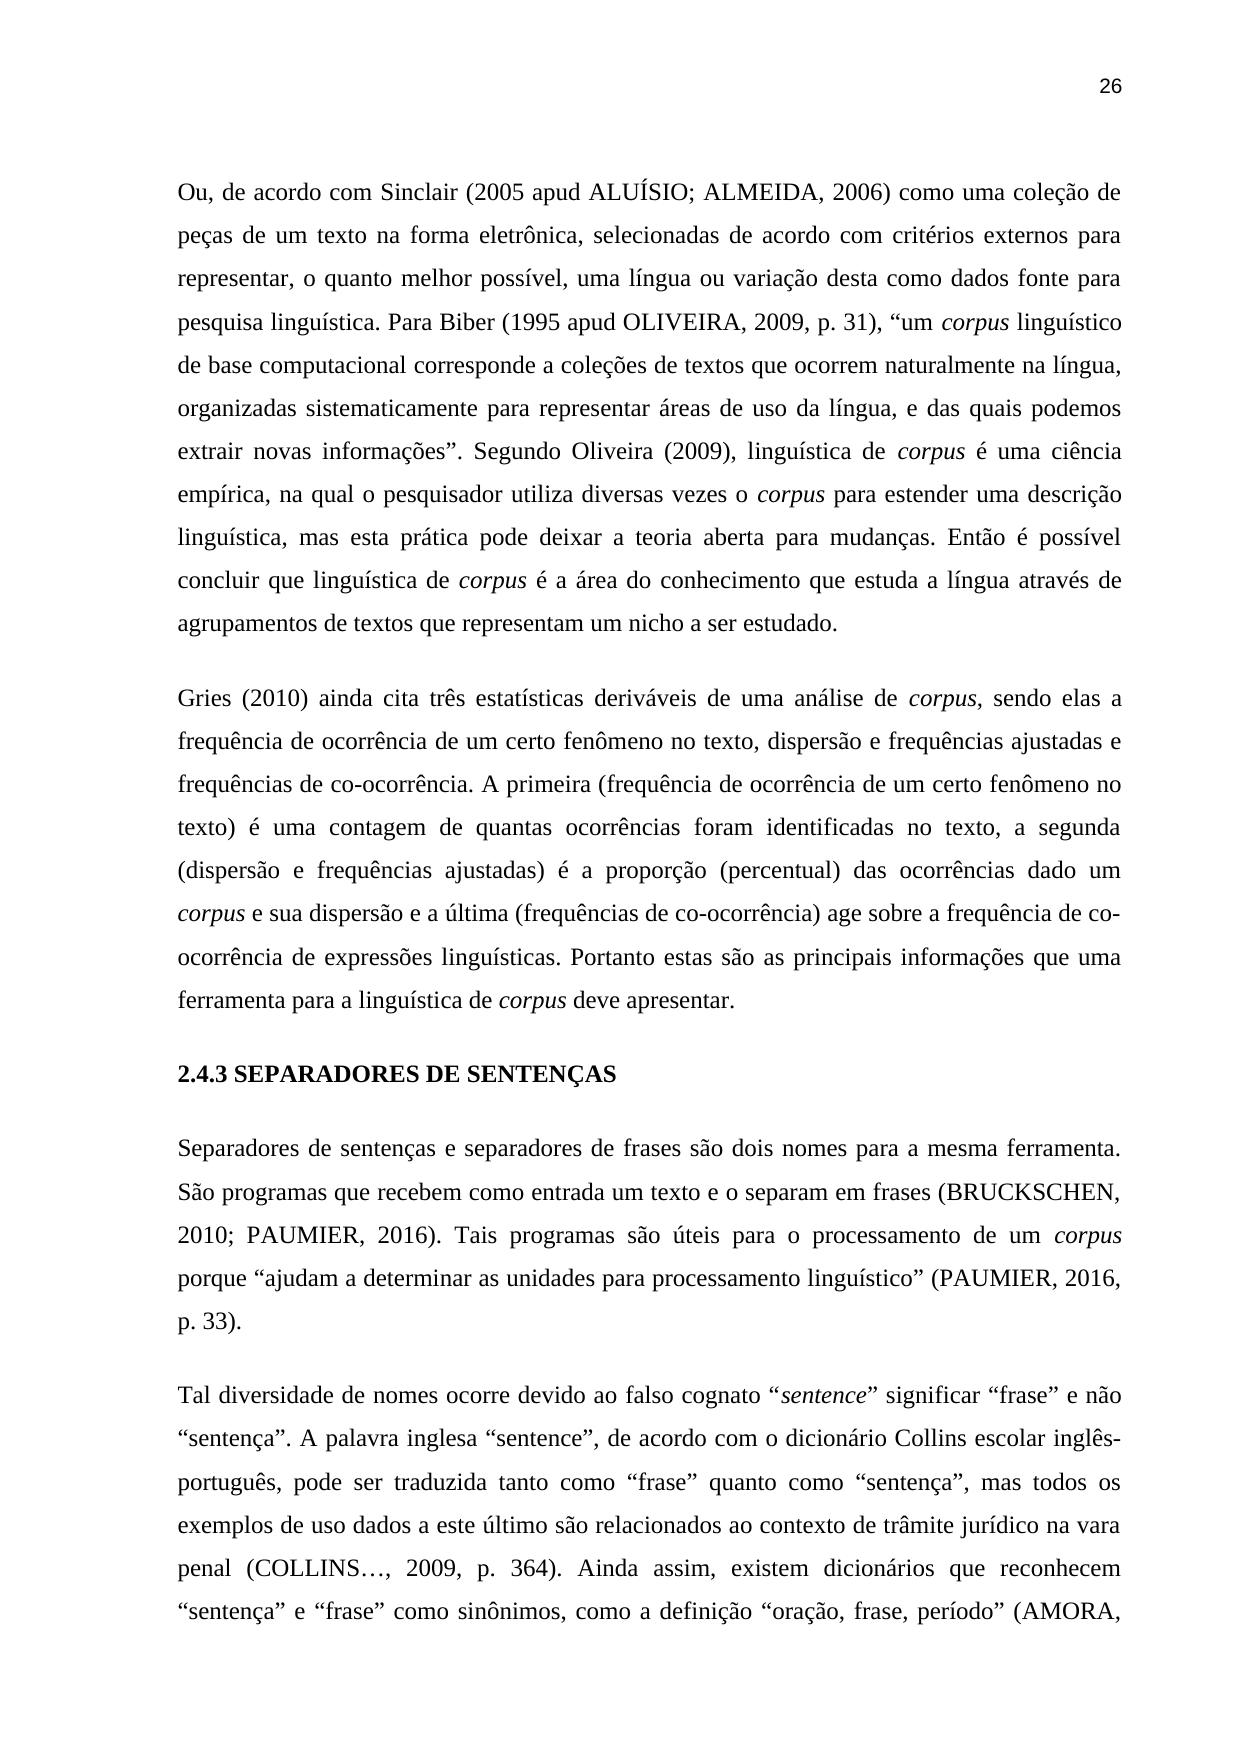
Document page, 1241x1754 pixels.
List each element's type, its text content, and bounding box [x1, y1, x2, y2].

text Gries (2010) ainda cita três estatísticas deriváveis de uma análise de corpus, sendo elas a frequência de ocorrência de um certo fenômeno no texto, dispersão e frequências ajustadas e frequências de co-ocorrência. A primeira (frequência de ocorrência de um certo fenômeno no texto) é uma contagem de quantas ocorrências foram identificadas no texto, a segunda (dispersão e frequências ajustadas) é a proporção (percentual) das ocorrências dado um corpus e sua dispersão e a última (frequências de co-ocorrência) age sobre a frequência de co-ocorrência de expressões linguísticas. Portanto estas são as principais informações que uma ferramenta para a linguística de corpus deve apresentar. [177, 683, 1122, 1013]
text Separadores de sentenças e separadores de frases são dois nomes para a mesma ferramenta. São programas que recebem como entrada um texto e o separam em frases (BRUCKSCHEN, 2010; PAUMIER, 2016). Tais programas são úteis para o processamento de um corpus porque “ajudam a determinar as unidades para processamento linguístico” (PAUMIER, 2016, p. 33). [177, 1133, 1122, 1335]
subtitle 2.4.3 Separadores de sentenças [177, 1059, 1122, 1088]
text Tal diversidade de nomes ocorre devido ao falso cognato “sentence” significar “frase” e não “sentença”. A palavra inglesa “sentence”, de acordo com o dicionário Collins escolar inglês-português, pode ser traduzida tanto como “frase” quanto como “sentença”, mas todos os exemplos de uso dados a este último são relacionados ao contexto de trâmite jurídico na vara penal (COLLINS…, 2009, p. 364). Ainda assim, existem dicionários que reconhecem “sentença” e “frase” como sinônimos, como a definição “oração, frase, período” (AMORA, [177, 1380, 1122, 1625]
text Ou, de acordo com Sinclair (2005 apud ALUÍSIO; ALMEIDA, 2006) como uma coleção de peças de um texto na forma eletrônica, selecionadas de acordo com critérios externos para representar, o quanto melhor possível, uma língua ou variação desta como dados fonte para pesquisa linguística. Para Biber (1995 apud OLIVEIRA, 2009, p. 31), “um corpus linguístico de base computacional corresponde a coleções de textos que ocorrem naturalmente na língua, organizadas sistematicamente para representar áreas de uso da língua, e das quais podemos extrair novas informações”. Segundo Oliveira (2009), linguística de corpus é uma ciência empírica, na qual o pesquisador utiliza diversas vezes o corpus para estender uma descrição linguística, mas esta prática pode deixar a teoria aberta para mudanças. Então é possível concluir que linguística de corpus é a área do conhecimento que estuda a língua através de agrupamentos de textos que representam um nicho a ser estudado. [177, 177, 1122, 637]
